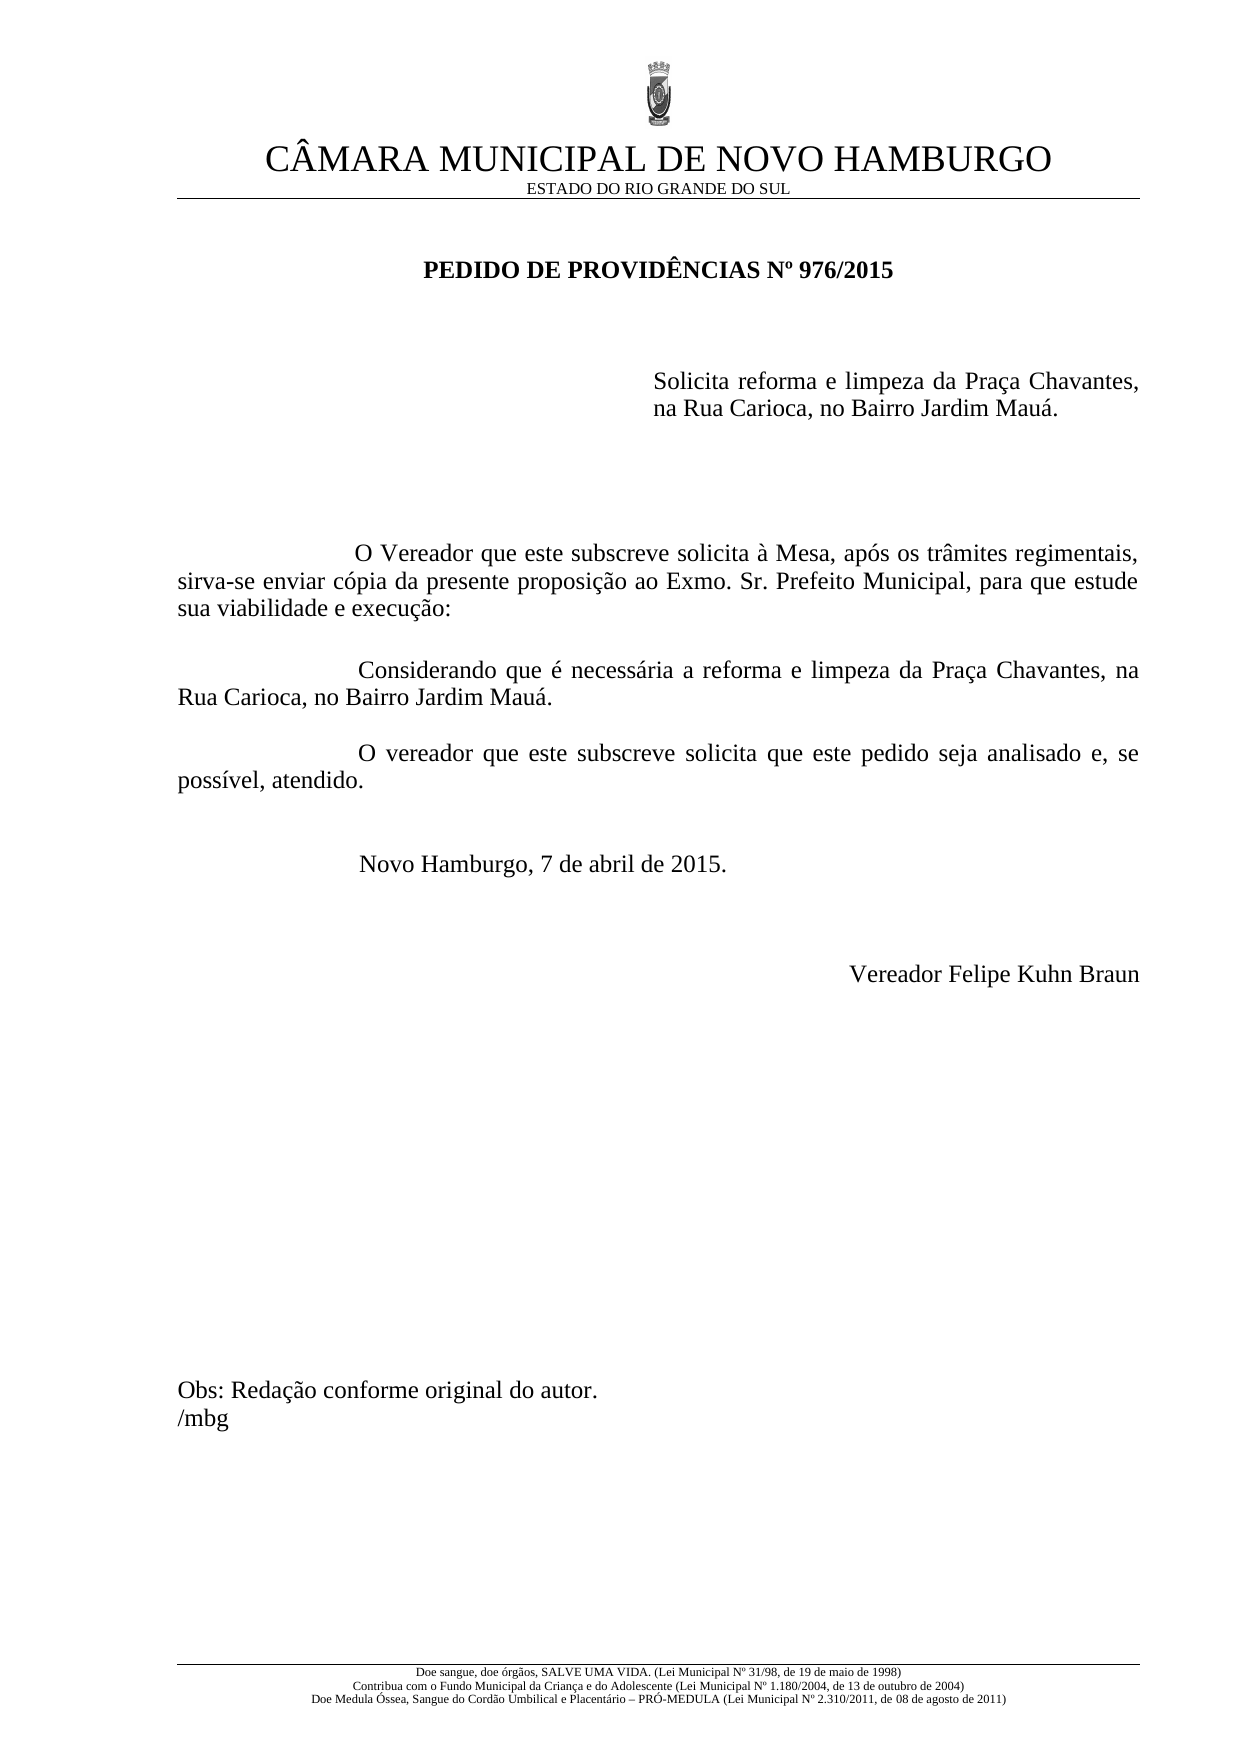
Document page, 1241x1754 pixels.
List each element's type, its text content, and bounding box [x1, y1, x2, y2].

text O vereador que este subscreve solicita que este pedido seja analisado e, se possível, atendido. [177, 739, 1140, 794]
text Obs: Redação conforme original do autor. [177, 1376, 1140, 1404]
text Novo Hamburgo, 7 de abril de 2015. [177, 850, 1140, 877]
text O Vereador que este subscreve solicita à Mesa, após os trâmites regimentais, sirva-se enviar cópia da presente proposição ao Exmo. Sr. Prefeito Municipal, para que estude sua viabilidade e execução: [177, 539, 1140, 622]
text Vereador Felipe Kuhn Braun [177, 961, 1140, 988]
text Solicita reforma e limpeza da Praça Chavantes, na Rua Carioca, no Bairro Jardim Mauá. [653, 367, 1140, 422]
text /mbg [177, 1404, 1140, 1432]
text PEDIDO DE PROVIDÊNCIAS Nº 976/2015 [177, 256, 1140, 284]
text Considerando que é necessária a reforma e limpeza da Praça Chavantes, na Rua Carioca, no Bairro Jardim Mauá. [177, 656, 1140, 711]
